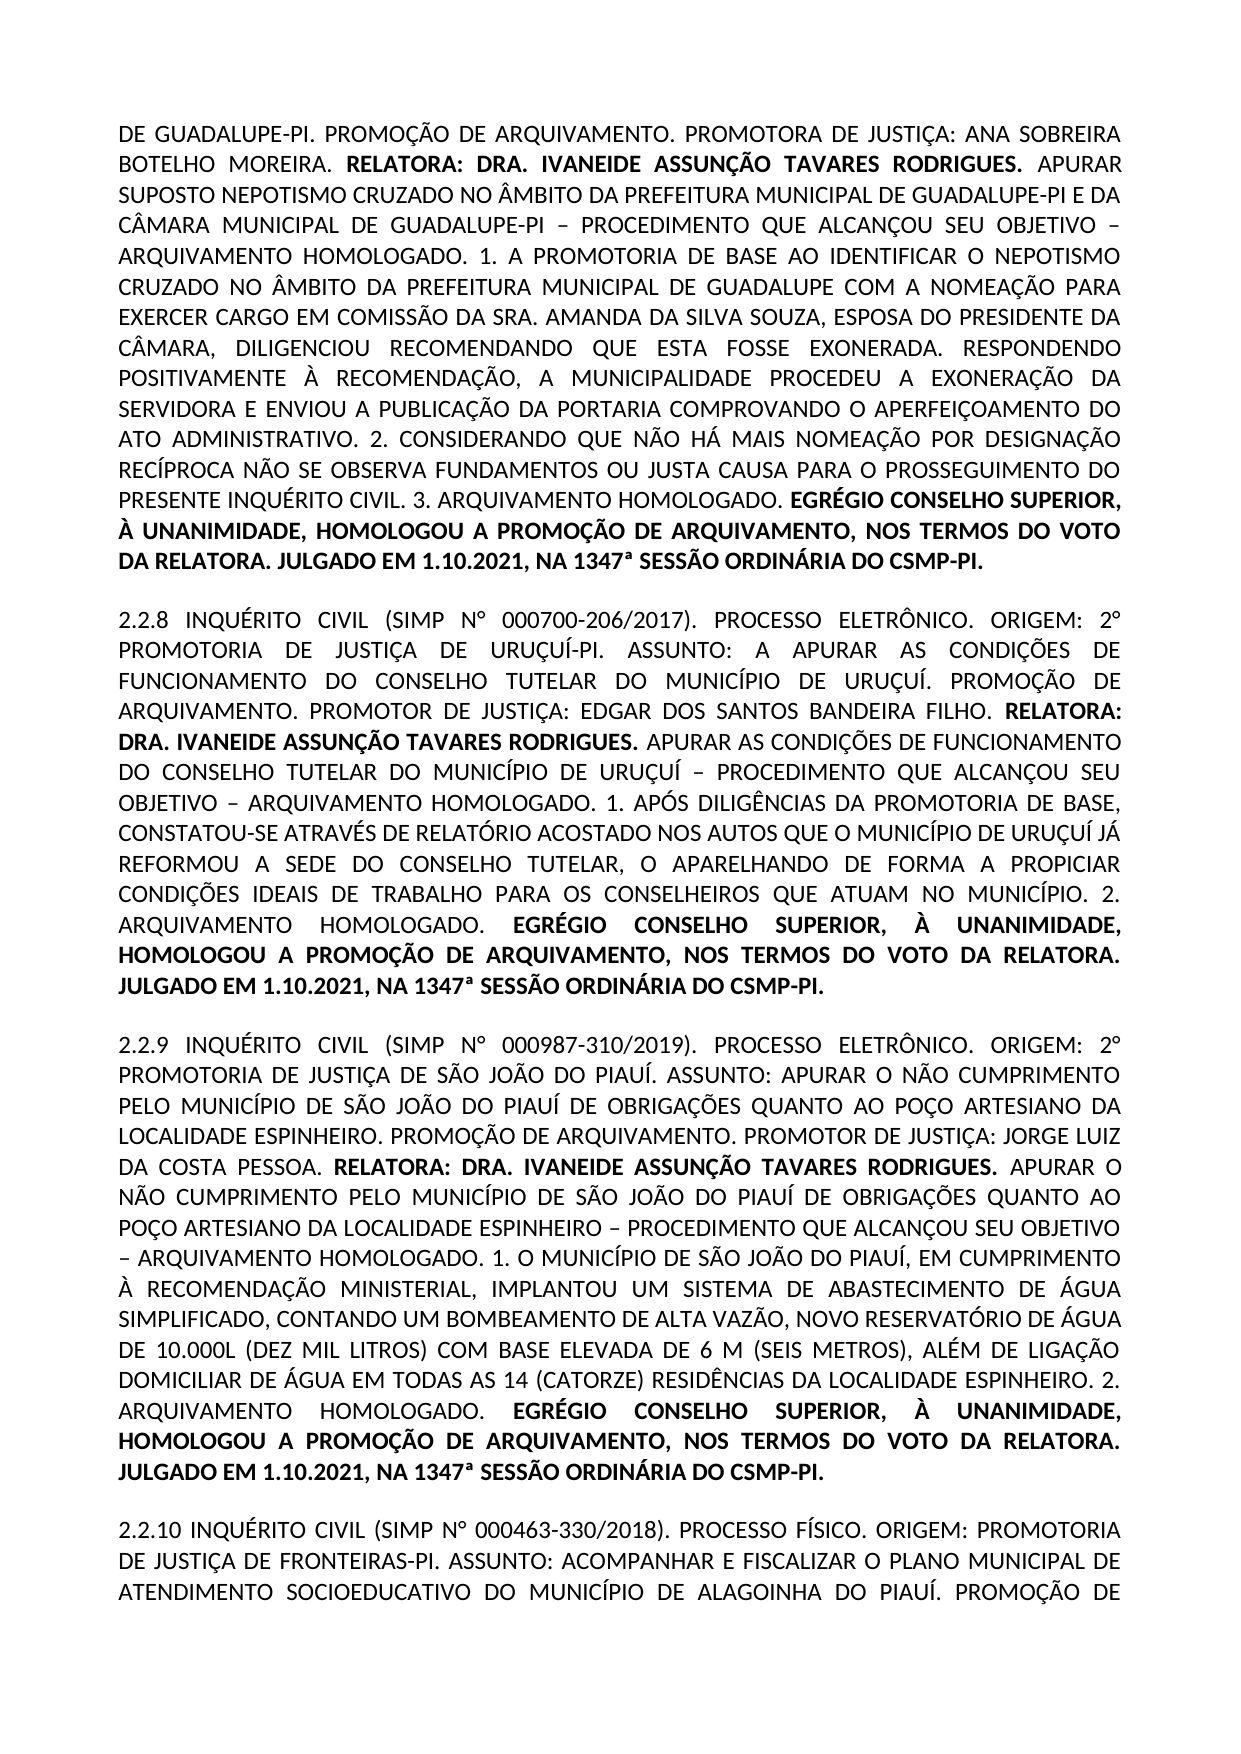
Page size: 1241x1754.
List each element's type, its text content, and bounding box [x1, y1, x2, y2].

text 2.2.9 INQUÉRITO CIVIL (SIMP N° 000987-310/2019). PROCESSO ELETRÔNICO. ORIGEM: 2° PROMOTORIA DE JUSTIÇA DE SÃO JOÃO DO PIAUÍ. ASSUNTO: APURAR O NÃO CUMPRIMENTO PELO MUNICÍPIO DE SÃO JOÃO DO PIAUÍ DE OBRIGAÇÕES QUANTO AO POÇO ARTESIANO DA LOCALIDADE ESPINHEIRO. PROMOÇÃO DE ARQUIVAMENTO. PROMOTOR DE JUSTIÇA: JORGE LUIZ DA COSTA PESSOA. RELATORA: DRA. IVANEIDE ASSUNÇÃO TAVARES RODRIGUES. APURAR O NÃO CUMPRIMENTO PELO MUNICÍPIO DE SÃO JOÃO DO PIAUÍ DE OBRIGAÇÕES QUANTO AO POÇO ARTESIANO DA LOCALIDADE ESPINHEIRO – PROCEDIMENTO QUE ALCANÇOU SEU OBJETIVO – ARQUIVAMENTO HOMOLOGADO. 1. O município de São João do Piauí, em cumprimento à recomendação ministerial, implantou um sistema de abastecimento de água simplificado, contando um bombeamento de alta vazão, novo reservatório de água de 10.000L (dez mil litros) com base elevada de 6 m (seis metros), além de ligação domiciliar de água em todas as 14 (catorze) residências da localidade Espinheiro. 2. ARQUIVAMENTO HOMOLOGADO. EGRÉGIO CONSELHO SUPERIOR, À UNANIMIDADE, HOMOLOGOU A PROMOÇÃO DE ARQUIVAMENTO, NOS TERMOS DO VOTO DA RELATORA. JULGADO EM 1.10.2021, NA 1347ª SESSÃO ORDINÁRIA DO CSMP-PI. [118, 1029, 1122, 1487]
text 2.2.8 INQUÉRITO CIVIL (SIMP N° 000700-206/2017). PROCESSO ELETRÔNICO. ORIGEM: 2° PROMOTORIA DE JUSTIÇA DE URUÇUÍ-PI. ASSUNTO: A APURAR AS CONDIÇÕES DE FUNCIONAMENTO DO CONSELHO TUTELAR DO MUNICÍPIO DE URUÇUÍ. PROMOÇÃO DE ARQUIVAMENTO. PROMOTOR DE JUSTIÇA: EDGAR DOS SANTOS BANDEIRA FILHO. RELATORA: DRA. IVANEIDE ASSUNÇÃO TAVARES RODRIGUES. APURAR AS CONDIÇÕES DE FUNCIONAMENTO DO CONSELHO TUTELAR DO MUNICÍPIO DE URUÇUÍ – PROCEDIMENTO QUE ALCANÇOU SEU OBJETIVO – ARQUIVAMENTO HOMOLOGADO. 1. Após diligências da Promotoria de base, constatou-se através de relatório acostado nos autos que o município de Uruçuí já reformou a sede do Conselho Tutelar, o aparelhando de forma a propiciar condições ideais de trabalho para os Conselheiros que atuam no município. 2. ARQUIVAMENTO HOMOLOGADO. EGRÉGIO CONSELHO SUPERIOR, À UNANIMIDADE, HOMOLOGOU A PROMOÇÃO DE ARQUIVAMENTO, NOS TERMOS DO VOTO DA RELATORA. JULGADO EM 1.10.2021, NA 1347ª SESSÃO ORDINÁRIA DO CSMP-PI. [118, 604, 1122, 1001]
text 2.2.10 INQUÉRITO CIVIL (SIMP N° 000463-330/2018). PROCESSO FÍSICO. ORIGEM: PROMOTORIA DE JUSTIÇA DE FRONTEIRAS-PI. ASSUNTO: ACOMPANHAR E FISCALIZAR O PLANO MUNICIPAL DE ATENDIMENTO SOCIOEDUCATIVO DO MUNICÍPIO DE ALAGOINHA DO PIAUÍ. PROMOÇÃO DE [118, 1514, 1122, 1606]
text DE GUADALUPE-PI. PROMOÇÃO DE ARQUIVAMENTO. PROMOTORA DE JUSTIÇA: ANA SOBREIRA BOTELHO MOREIRA. RELATORA: DRA. IVANEIDE ASSUNÇÃO TAVARES RODRIGUES. APURAR SUPOSTO NEPOTISMO CRUZADO NO ÂMBITO DA PREFEITURA MUNICIPAL DE GUADALUPE-PI E DA CÂMARA MUNICIPAL DE GUADALUPE-PI – PROCEDIMENTO QUE ALCANÇOU SEU OBJETIVO – ARQUIVAMENTO HOMOLOGADO. 1. A Promotoria de base ao identificar o nepotismo cruzado no âmbito da Prefeitura Municipal de Guadalupe com a nomeação para exercer cargo em comissão da Sra. Amanda da Silva Souza, esposa do Presidente da Câmara, diligenciou recomendando que esta fosse exonerada. Respondendo positivamente à recomendação, a municipalidade procedeu a exoneração da servidora e enviou a publicação da portaria comprovando o aperfeiçoamento do ato administrativo. 2. Considerando que não há mais nomeação por designação recíproca não se observa fundamentos ou justa causa para o prosseguimento do presente inquérito civil. 3. ARQUIVAMENTO HOMOLOGADO. EGRÉGIO CONSELHO SUPERIOR, À UNANIMIDADE, HOMOLOGOU A PROMOÇÃO DE ARQUIVAMENTO, NOS TERMOS DO VOTO DA RELATORA. JULGADO EM 1.10.2021, NA 1347ª SESSÃO ORDINÁRIA DO CSMP-PI. [118, 118, 1122, 576]
